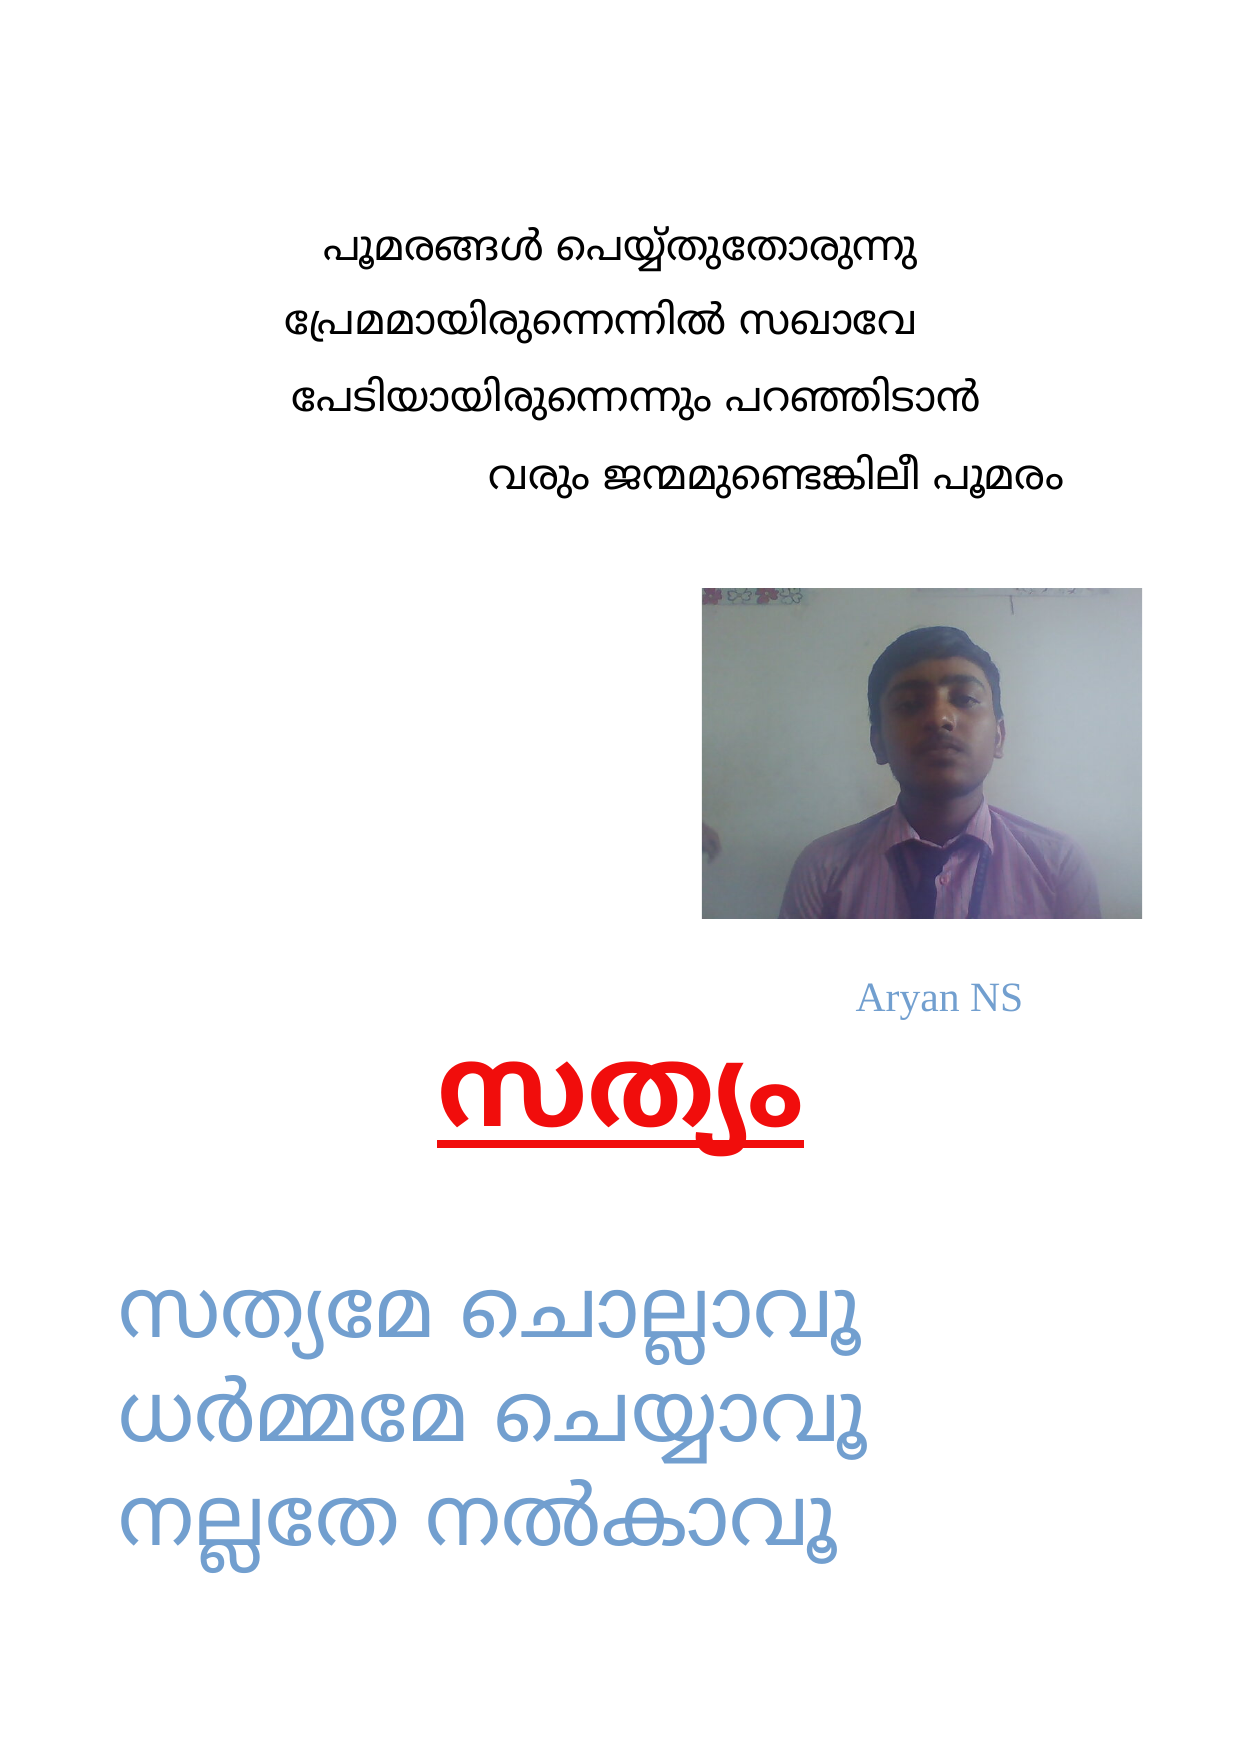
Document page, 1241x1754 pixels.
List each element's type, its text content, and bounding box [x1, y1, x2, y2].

text നല്ലതേ നല്‍കാവൂ [118, 1473, 1122, 1577]
text പൂമരങ്ങള്‍ പെയ്യ്തുതോരുന്നു [118, 224, 1122, 276]
text Aryan NS [118, 933, 1122, 1029]
picture [701, 588, 1143, 919]
text ധർമ്മമേ ചെയ്യാവൂ [118, 1369, 1122, 1473]
text പ്രേമമായിരുന്നെന്നില്‍ സഖാവേ [118, 298, 1122, 351]
text സത്യം [118, 1029, 1122, 1169]
text വരും ജന്മമുണ്ടെങ്കിലീ പൂമരം [118, 451, 1122, 505]
text പേടിയായിരുന്നെന്നും പറഞ്ഞിടാന്‍ [118, 373, 1122, 428]
text സത്യമേ ചൊല്ലാവൂ [118, 1265, 1122, 1369]
